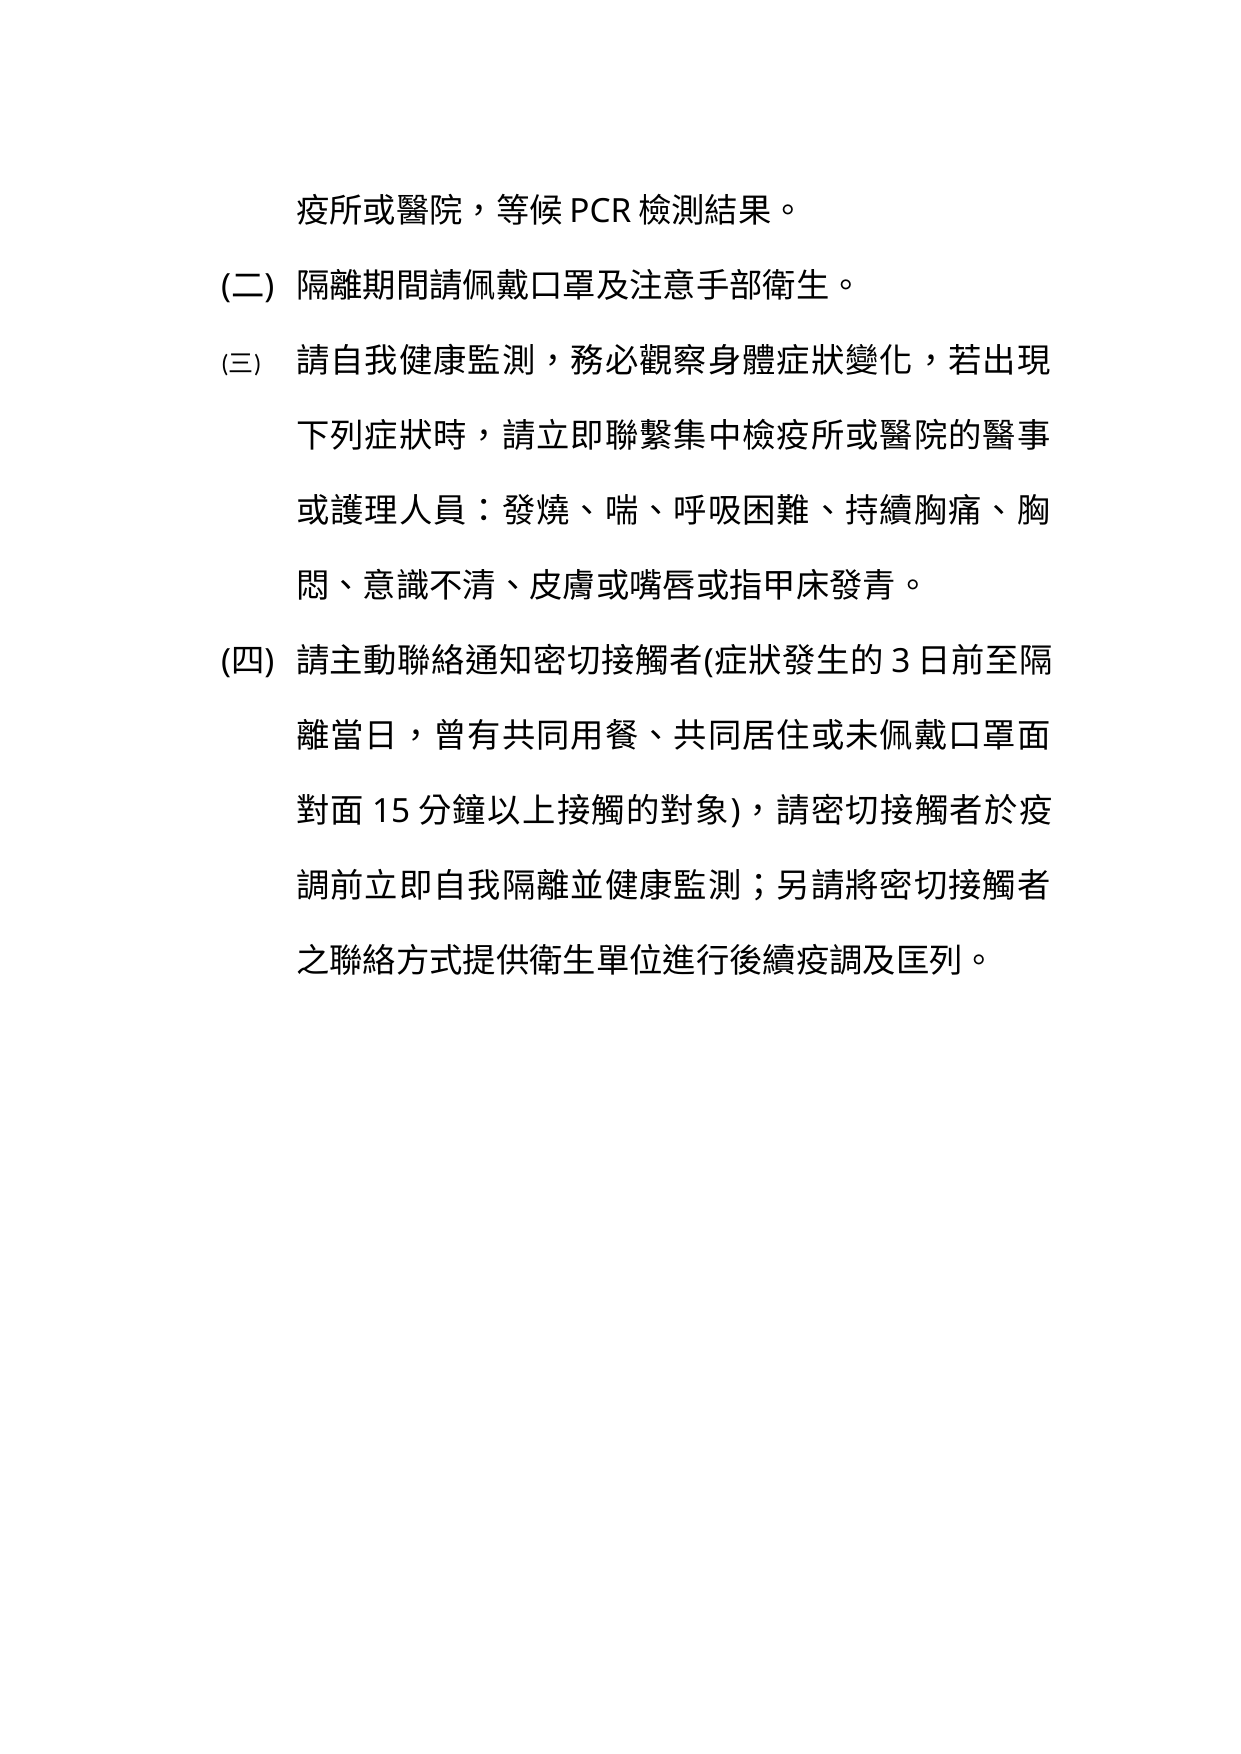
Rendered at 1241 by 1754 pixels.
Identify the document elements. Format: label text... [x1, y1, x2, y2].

list 隔離期間請佩戴口罩及注意手部衛生。 [221, 239, 1053, 314]
list 請主動聯絡通知密切接觸者(症狀發生的3日前至隔離當日，曾有共同用餐、共同居住或未佩戴口罩面對面15分鐘以上接觸的對象)，請密切接觸者於疫調前立即自我隔離並健康監測；另請將密切接觸者之聯絡方式提供衛生單位進行後續疫調及匡列。 [221, 614, 1053, 989]
list 請自我健康監測，務必觀察身體症狀變化，若出現下列症狀時，請立即聯繫集中檢疫所或醫院的醫事或護理人員：發燒、喘、呼吸困難、持續胸痛、胸悶、意識不清、皮膚或嘴唇或指甲床發青。 [221, 314, 1053, 614]
list 疫所或醫院，等候PCR檢測結果。 [221, 164, 1053, 239]
